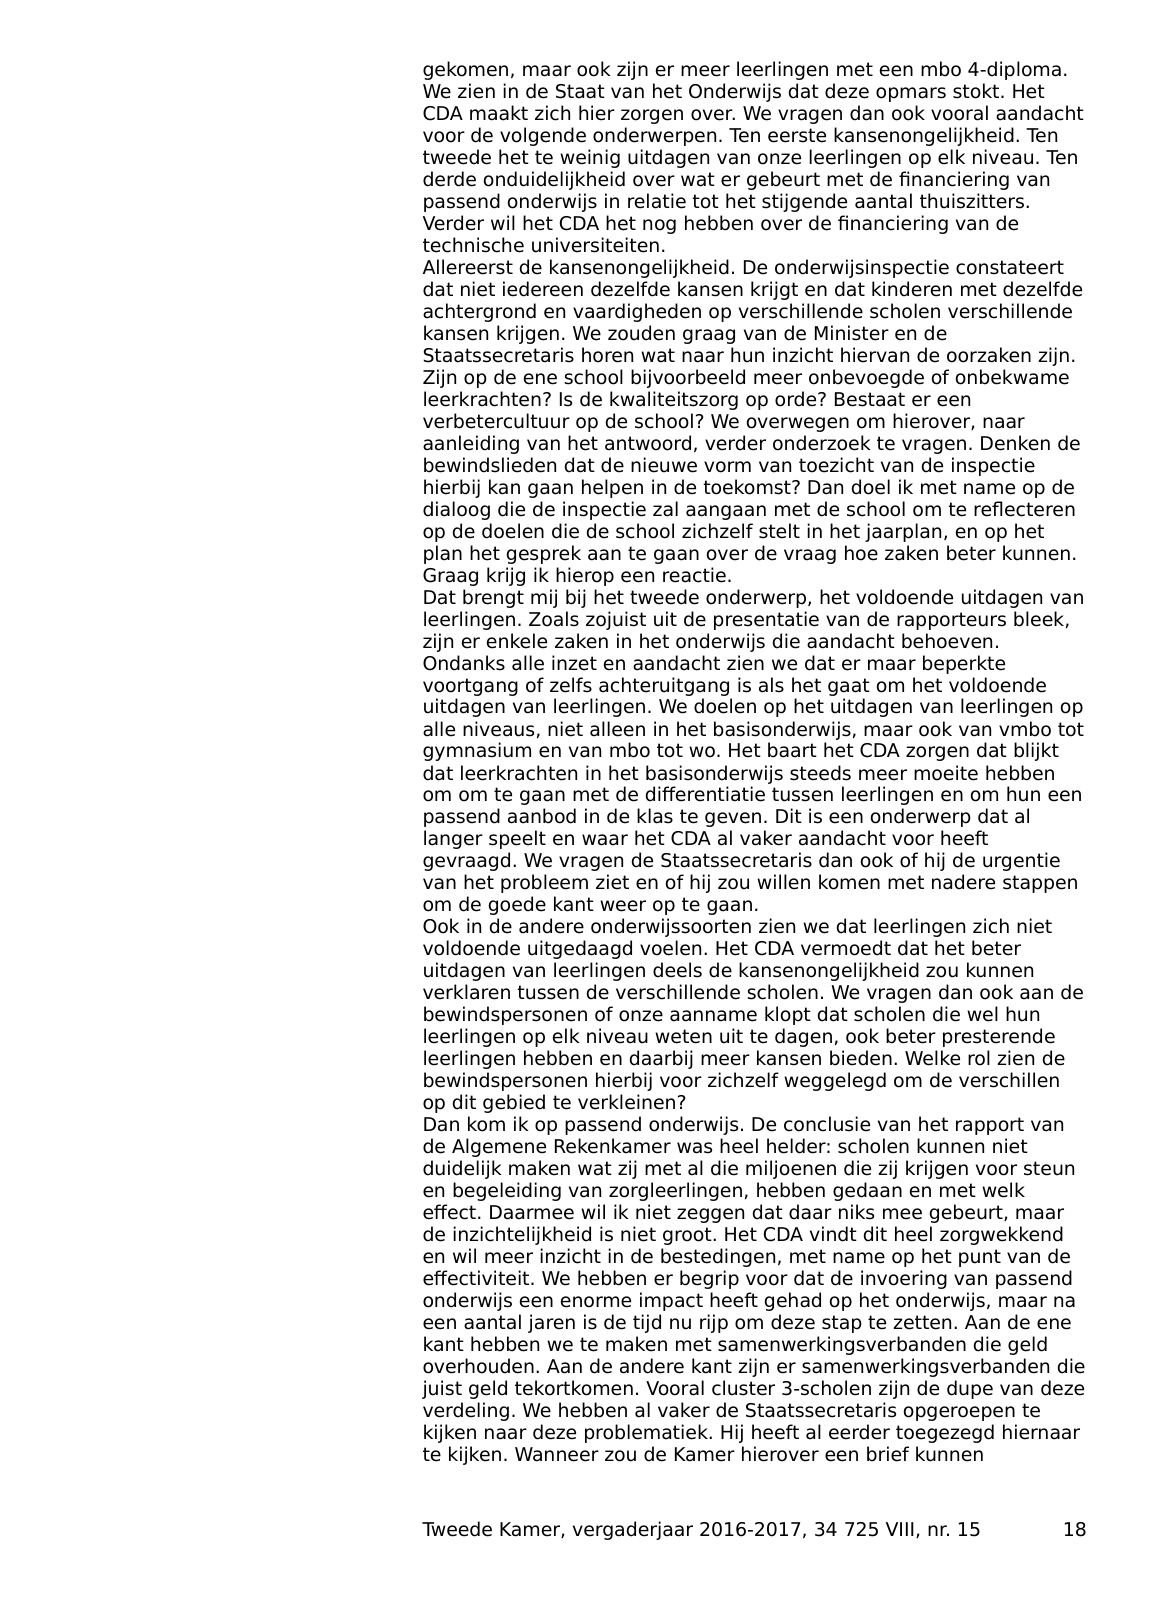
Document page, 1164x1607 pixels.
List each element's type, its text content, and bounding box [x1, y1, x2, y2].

text Ook in de andere onderwijssoorten zien we dat leerlingen zich niet voldoende uitgedaagd voelen. Het CDA vermoedt dat het beter uitdagen van leerlingen deels de kansenongelijkheid zou kunnen verklaren tussen de verschillende scholen. We vragen dan ook aan de bewindspersonen of onze aanname klopt dat scholen die wel hun leerlingen op elk niveau weten uit te dagen, ook beter presterende leerlingen hebben en daarbij meer kansen bieden. Welke rol zien de bewindspersonen hierbij voor zichzelf weggelegd om de verschillen op dit gebied te verkleinen? [422, 916, 1087, 1114]
text Allereerst de kansenongelijkheid. De onderwijsinspectie constateert dat niet iedereen dezelfde kansen krijgt en dat kinderen met dezelfde achtergrond en vaardigheden op verschillende scholen verschillende kansen krijgen. We zouden graag van de Minister en de Staatssecretaris horen wat naar hun inzicht hiervan de oorzaken zijn. Zijn op de ene school bijvoorbeeld meer onbevoegde of onbekwame leerkrachten? Is de kwaliteitszorg op orde? Bestaat er een verbetercultuur op de school? We overwegen om hierover, naar aanleiding van het antwoord, verder onderzoek te vragen. Denken de bewindslieden dat de nieuwe vorm van toezicht van de inspectie hierbij kan gaan helpen in de toekomst? Dan doel ik met name op de dialoog die de inspectie zal aangaan met de school om te reflecteren op de doelen die de school zichzelf stelt in het jaarplan, en op het plan het gesprek aan te gaan over de vraag hoe zaken beter kunnen. Graag krijg ik hierop een reactie. [422, 257, 1087, 587]
text Dat brengt mij bij het tweede onderwerp, het voldoende uitdagen van leerlingen. Zoals zojuist uit de presentatie van de rapporteurs bleek, zijn er enkele zaken in het onderwijs die aandacht behoeven. Ondanks alle inzet en aandacht zien we dat er maar beperkte voortgang of zelfs achteruitgang is als het gaat om het voldoende uitdagen van leerlingen. We doelen op het uitdagen van leerlingen op alle niveaus, niet alleen in het basisonderwijs, maar ook van vmbo tot gymnasium en van mbo tot wo. Het baart het CDA zorgen dat blijkt dat leerkrachten in het basisonderwijs steeds meer moeite hebben om om te gaan met de differentiatie tussen leerlingen en om hun een passend aanbod in de klas te geven. Dit is een onderwerp dat al langer speelt en waar het CDA al vaker aandacht voor heeft gevraagd. We vragen de Staatssecretaris dan ook of hij de urgentie van het probleem ziet en of hij zou willen komen met nadere stappen om de goede kant weer op te gaan. [422, 587, 1087, 916]
text Dan kom ik op passend onderwijs. De conclusie van het rapport van de Algemene Rekenkamer was heel helder: scholen kunnen niet duidelijk maken wat zij met al die miljoenen die zij krijgen voor steun en begeleiding van zorgleerlingen, hebben gedaan en met welk effect. Daarmee wil ik niet zeggen dat daar niks mee gebeurt, maar de inzichtelijkheid is niet groot. Het CDA vindt dit heel zorgwekkend en wil meer inzicht in de bestedingen, met name op het punt van de effectiviteit. We hebben er begrip voor dat de invoering van passend onderwijs een enorme impact heeft gehad op het onderwijs, maar na een aantal jaren is de tijd nu rijp om deze stap te zetten. Aan de ene kant hebben we te maken met samenwerkingsverbanden die geld overhouden. Aan de andere kant zijn er samenwerkingsverbanden die juist geld tekortkomen. Vooral cluster 3-scholen zijn de dupe van deze verdeling. We hebben al vaker de Staatssecretaris opgeroepen te kijken naar deze problematiek. Hij heeft al eerder toegezegd hiernaar te kijken. Wanneer zou de Kamer hierover een brief kunnen [422, 1114, 1087, 1466]
text gekomen, maar ook zijn er meer leerlingen met een mbo 4-diploma. We zien in de Staat van het Onderwijs dat deze opmars stokt. Het CDA maakt zich hier zorgen over. We vragen dan ook vooral aandacht voor de volgende onderwerpen. Ten eerste kansenongelijkheid. Ten tweede het te weinig uitdagen van onze leerlingen op elk niveau. Ten derde onduidelijkheid over wat er gebeurt met de financiering van passend onderwijs in relatie tot het stijgende aantal thuiszitters. Verder wil het CDA het nog hebben over de financiering van de technische universiteiten. [422, 59, 1087, 257]
